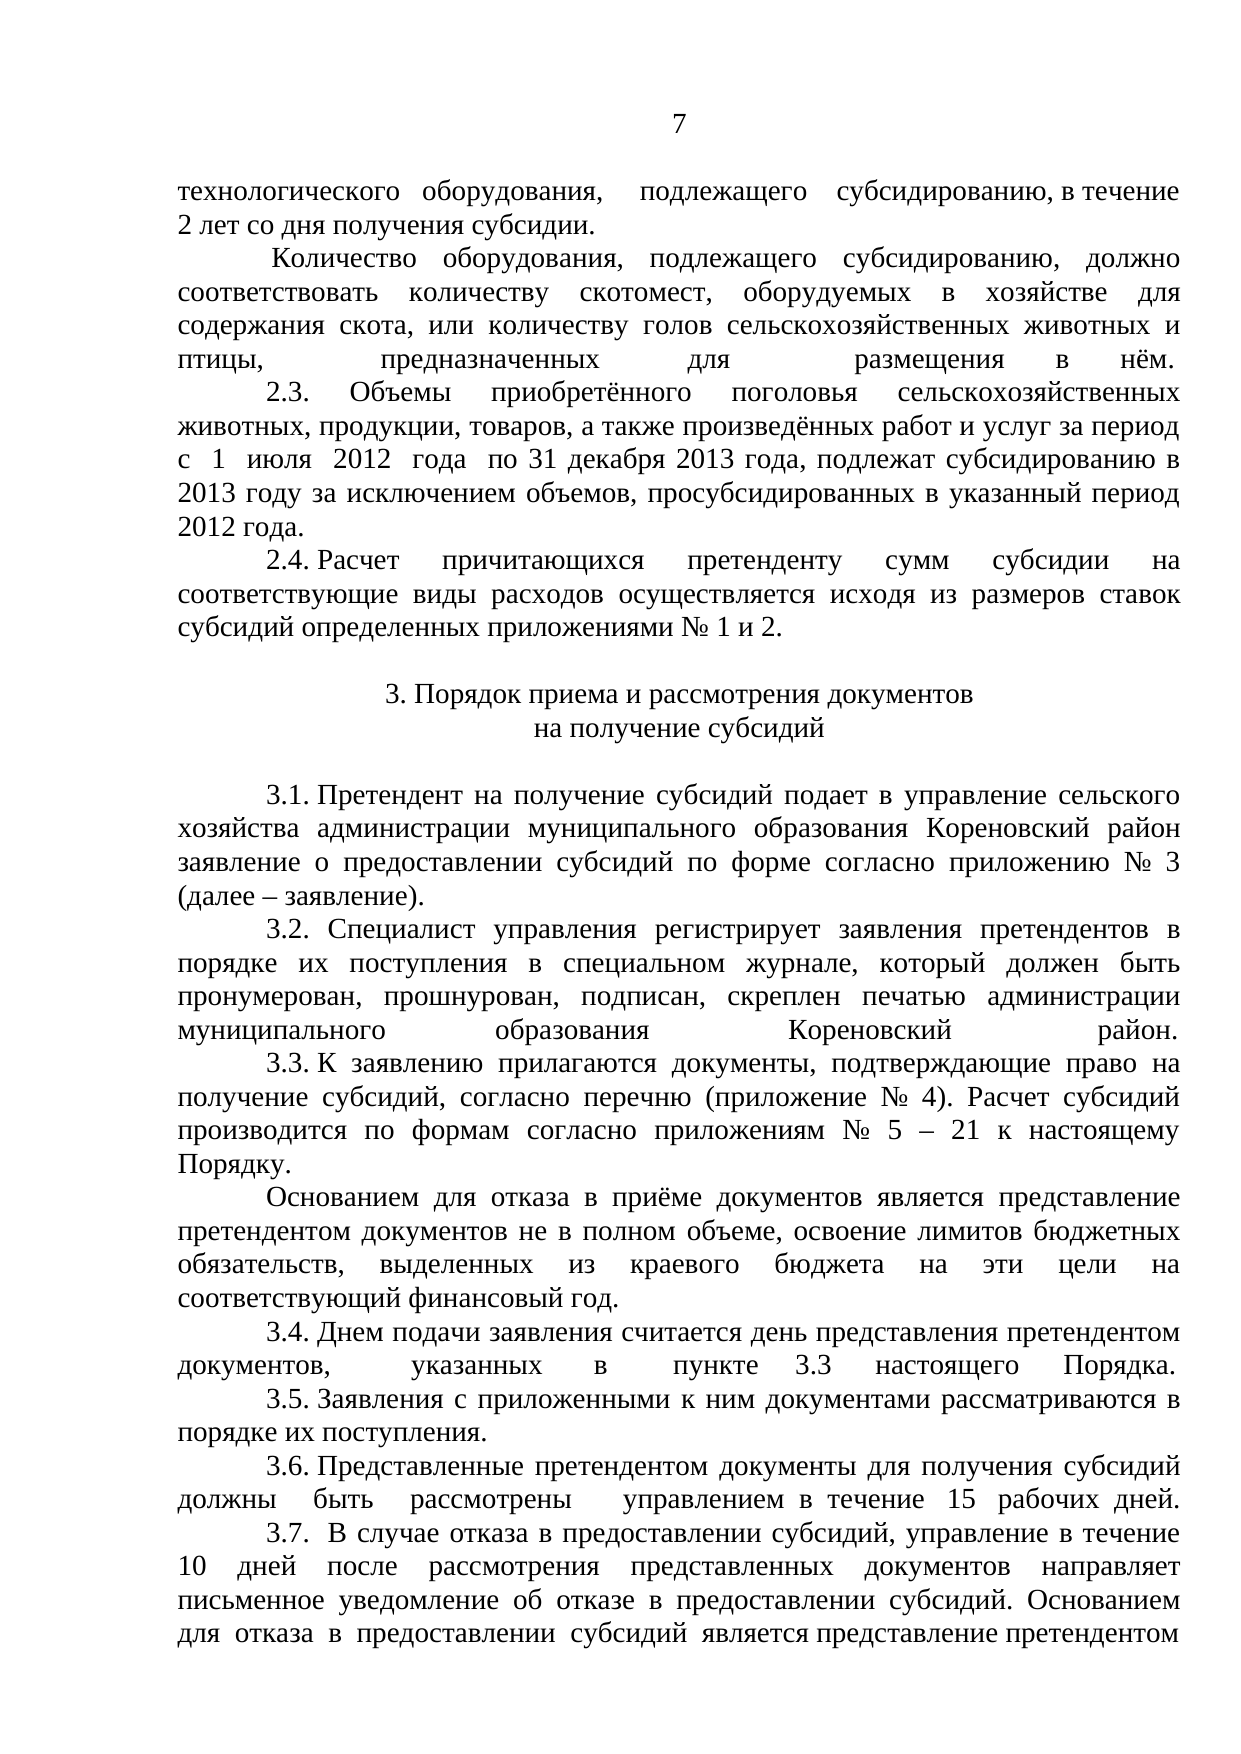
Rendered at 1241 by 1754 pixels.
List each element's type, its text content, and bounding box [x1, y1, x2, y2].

text 3. Порядок приема и рассмотрения документов [177, 676, 1181, 710]
text 3.5. Заявления с приложенными к ним документами рассматриваются в порядке их поступления. [177, 1381, 1181, 1448]
text Количество оборудования, подлежащего субсидированию, должно соответствовать количеству скотомест, оборудуемых в хозяйстве для содержания скота, или количеству голов сельскохозяйственных животных и птицы, предназначенных для размещения в нём. [177, 240, 1181, 374]
text Основанием для отказа в приёме документов является представление претендентом документов не в полном объеме, освоение лимитов бюджетных обязательств, выделенных из краевого бюджета на эти цели на соответствующий финансовый год. [177, 1179, 1181, 1314]
text на получение субсидий [177, 710, 1181, 743]
text 3.2. Специалист управления регистрирует заявления претендентов в порядке их поступления в специальном журнале, который должен быть пронумерован, прошнурован, подписан, скреплен печатью администрации муниципального образования Кореновский район. [177, 911, 1181, 1045]
text 2.4. Расчет причитающихся претенденту сумм субсидии на соответствующие виды расходов осуществляется исходя из размеров ставок субсидий определенных приложениями № 1 и 2. [177, 542, 1181, 643]
text 3.4. Днем подачи заявления считается день представления претендентом документов, указанных в пункте 3.3 настоящего Порядка. [177, 1314, 1181, 1381]
text 3.6. Представленные претендентом документы для получения субсидий должны быть рассмотрены управлением в течение 15 рабочих дней. [177, 1448, 1181, 1515]
text технологического оборудования, подлежащего субсидированию, в течение 2 лет со дня получения субсидии. [177, 173, 1181, 240]
text 3.1. Претендент на получение субсидий подает в управление сельского хозяйства администрации муниципального образования Кореновский район заявление о предоставлении субсидий по форме согласно приложению № 3 (далее – заявление). [177, 777, 1181, 911]
text 2.3. Объемы приобретённого поголовья сельскохозяйственных животных, продукции, товаров, а также произведённых работ и услуг за период с 1 июля 2012 года по 31 декабря 2013 года, подлежат субсидированию в 2013 году за исключением объемов, просубсидированных в указанный период 2012 года. [177, 374, 1181, 542]
text 7 [177, 106, 1181, 140]
text 3.3. К заявлению прилагаются документы, подтверждающие право на получение субсидий, согласно перечню (приложение № 4). Расчет субсидий производится по формам согласно приложениям № 5 – 21 к настоящему Порядку. [177, 1045, 1181, 1179]
list В случае отказа в предоставлении субсидий, управление в течение 10 дней после рассмотрения представленных документов направляет письменное уведомление об отказе в предоставлении субсидий. Основанием для отказа в предоставлении субсидий является представление претендентом [177, 1515, 1181, 1649]
